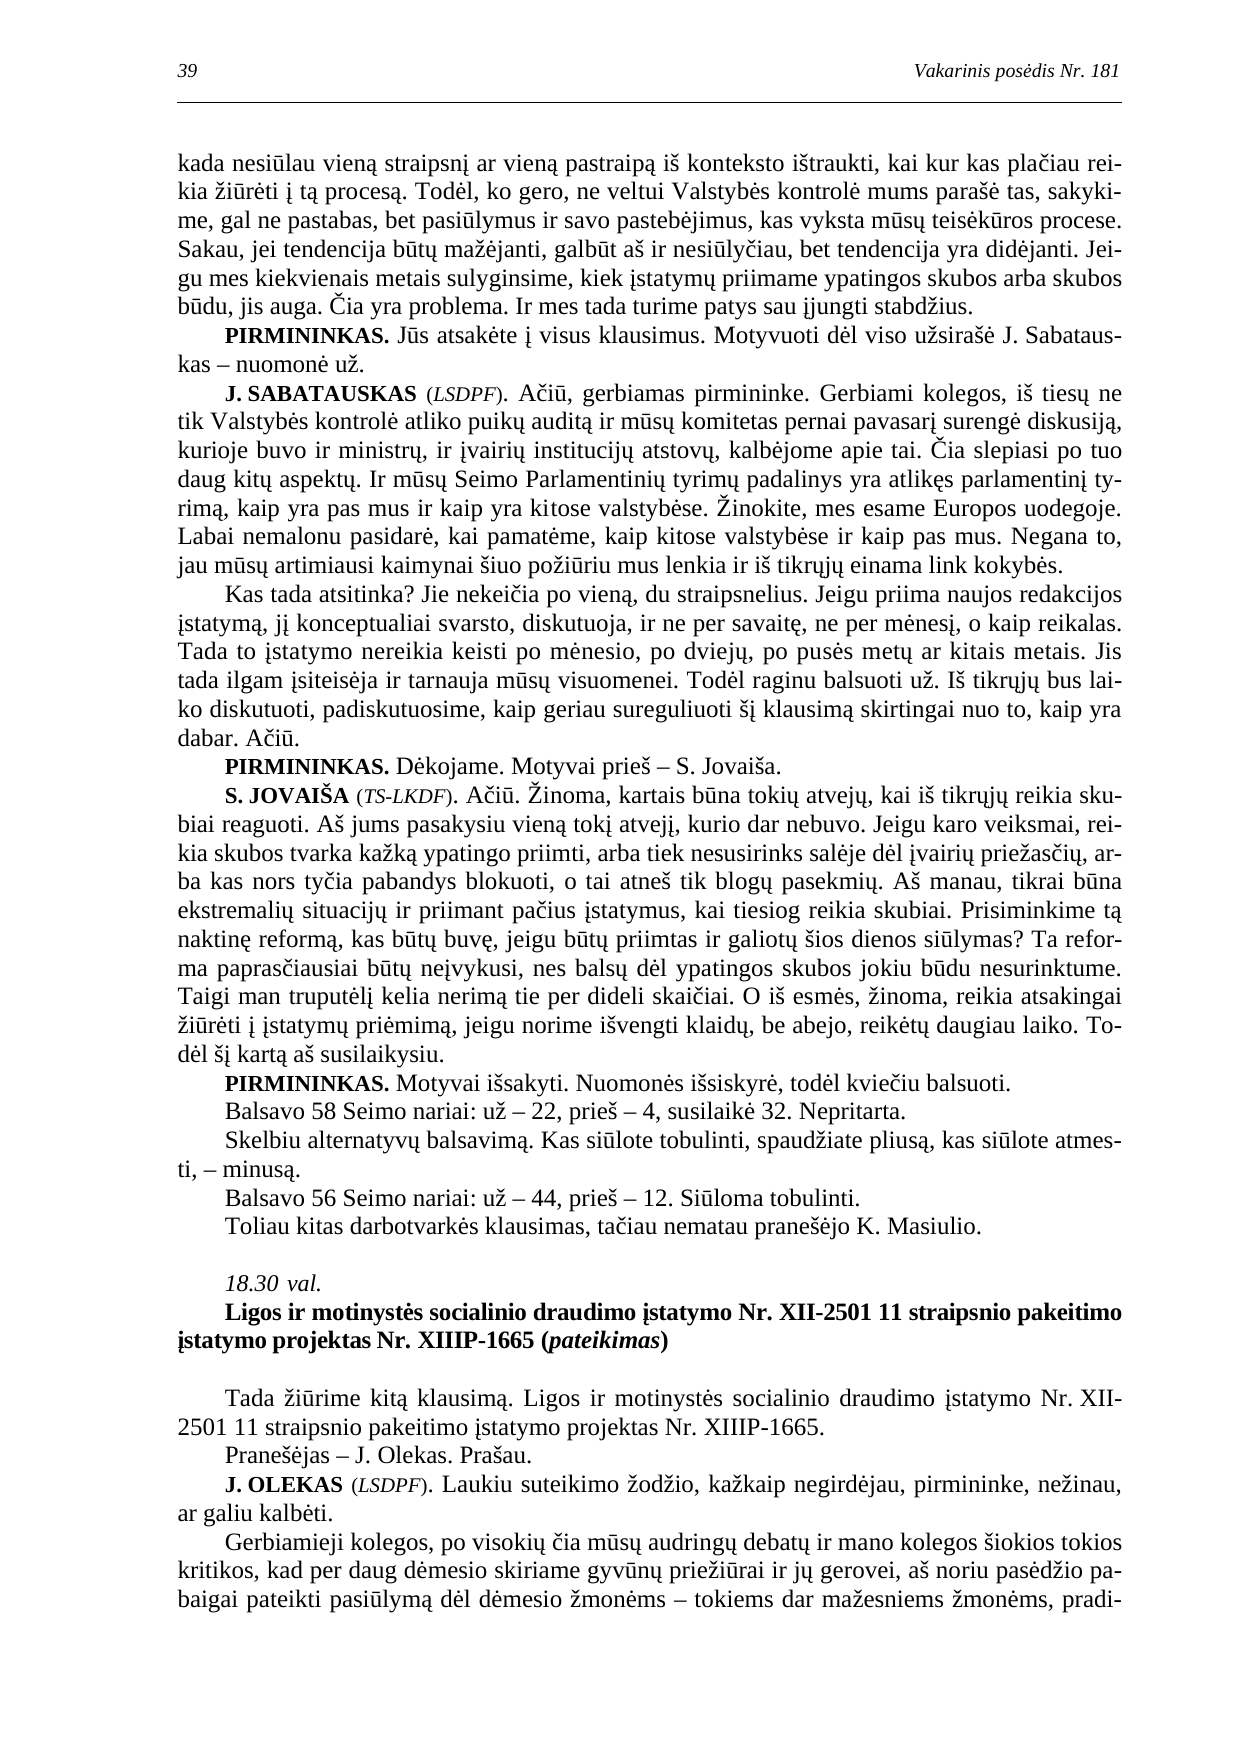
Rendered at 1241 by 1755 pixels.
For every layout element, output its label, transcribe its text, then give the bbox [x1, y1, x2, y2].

text Skel­biu al­ter­na­ty­vų bal­sa­vi­mą. Kas siū­lo­te to­bu­lin­ti, spau­džia­te pliu­są, kas siū­lo­te at­mes­ti, – mi­nu­są. [177, 1125, 1122, 1183]
text Ta­da žiū­ri­me ki­tą klau­si­mą. Li­gos ir mo­ti­nys­tės so­cia­li­nio drau­di­mo įsta­ty­mo Nr. XII-2501 11 straips­nio pa­kei­ti­mo įsta­ty­mo pro­jek­tas Nr. XIIIP-1665. [177, 1383, 1122, 1440]
text Pra­ne­šė­jas – J. Ole­kas. Pra­šau. [177, 1440, 1122, 1469]
text Li­gos ir mo­ti­nys­tės so­cia­li­nio drau­di­mo įsta­ty­mo Nr. XII-2501 11 straips­nio pa­kei­ti­mo įsta­ty­mo pro­jek­tas Nr. XIIIP-1665 (pa­tei­ki­mas) [177, 1297, 1122, 1354]
text ka­da ne­siū­lau vie­ną straips­nį ar vie­ną pa­strai­pą iš kon­teks­to iš­trauk­ti, kai kur kas pla­čiau rei­kia žiū­rė­ti į tą pro­ce­są. To­dėl, ko ge­ro, ne vel­tui Vals­ty­bės kon­tro­lė mums pa­ra­šė tas, sa­ky­ki­me, gal ne pa­sta­bas, bet pa­siū­ly­mus ir sa­vo pa­ste­bė­ji­mus, kas vyks­ta mū­sų tei­sė­kū­ros pro­ce­se. Sa­kau, jei ten­den­ci­ja bū­tų ma­žė­jan­ti, gal­būt aš ir ne­siū­ly­čiau, bet ten­den­ci­ja yra di­dė­jan­ti. Jei­gu mes kiek­vie­nais me­tais su­ly­gin­si­me, kiek įsta­ty­mų pri­ima­me ypa­tin­gos sku­bos ar­ba sku­bos bū­du, jis au­ga. Čia yra pro­ble­ma. Ir mes ta­da tu­ri­me pa­tys sau įjung­ti stab­džius. [177, 148, 1122, 320]
text PIRMININKAS. Jūs at­sa­kė­te į vi­sus klau­si­mus. Mo­ty­vuo­ti dėl vi­so už­si­ra­šė J. Sa­ba­taus­kas – nuo­mo­nė už. [177, 320, 1122, 378]
text PIRMININKAS. Mo­ty­vai iš­sa­ky­ti. Nuo­mo­nės iš­si­sky­rė, to­dėl kvie­čiu bal­suo­ti. [177, 1068, 1122, 1096]
text Bal­sa­vo 58 Sei­mo na­riai: už – 22, prieš – 4, su­si­lai­kė 32. Ne­pri­tar­ta. [177, 1096, 1122, 1125]
text J. SABATAUSKAS (LSDPF). Ačiū, ger­bia­mas pir­mi­nin­ke. Ger­bia­mi ko­le­gos, iš tie­sų ne tik Vals­ty­bės kon­tro­lė at­li­ko pui­kų au­di­tą ir mū­sų ko­mi­te­tas per­nai pa­va­sa­rį su­ren­gė dis­ku­si­ją, ku­rio­je bu­vo ir mi­nist­rų, ir įvai­rių ins­ti­tu­ci­jų at­sto­vų, kal­bė­jo­me apie tai. Čia sle­pia­si po tuo daug ki­tų as­pek­tų. Ir mū­sų Sei­mo Par­la­men­ti­nių ty­ri­mų pa­da­li­nys yra at­li­kęs par­la­men­ti­nį ty­ri­mą, kaip yra pas mus ir kaip yra ki­to­se vals­ty­bė­se. Ži­no­ki­te, mes esa­me Eu­ro­pos uo­de­go­je. La­bai ne­ma­lo­nu pa­si­da­rė, kai pa­ma­tė­me, kaip ki­to­se vals­ty­bė­se ir kaip pas mus. Ne­ga­na to, jau mū­sų ar­ti­miau­si kai­my­nai šiuo po­žiū­riu mus len­kia ir iš tik­rų­jų ei­na­ma link ko­ky­bės. [177, 378, 1122, 579]
text 18.30 val. [224, 1269, 1122, 1297]
text Bal­sa­vo 56 Sei­mo na­riai: už – 44, prieš – 12. Siū­lo­ma to­bu­lin­ti. [177, 1183, 1122, 1211]
text To­liau ki­tas dar­bo­tvarkės klau­si­mas, ta­čiau ne­ma­tau pra­ne­šė­jo K. Ma­siu­lio. [177, 1211, 1122, 1240]
text S. JOVAIŠA (TS-LKDF). Ačiū. Ži­no­ma, kar­tais bū­na to­kių at­ve­jų, kai iš tik­rų­jų rei­kia sku­biai re­a­guo­ti. Aš jums pa­sa­ky­siu vie­ną to­kį at­ve­jį, ku­rio dar ne­bu­vo. Jei­gu ka­ro veiks­mai, rei­kia sku­bos tvar­ka kaž­ką ypa­tin­go pri­im­ti, ar­ba tiek ne­su­si­rinks sa­lė­je dėl įvai­rių prie­žas­čių, ar­ba kas nors ty­čia pa­ban­dys blo­kuo­ti, o tai at­neš tik blo­gų pa­sek­mių. Aš ma­nau, tik­rai bū­na eks­tre­ma­lių si­tu­a­ci­jų ir pri­imant pa­čius įsta­ty­mus, kai tie­siog rei­kia sku­biai. Pri­si­min­ki­me tą nak­ti­nę re­for­mą, kas bū­tų bu­vę, jei­gu bū­tų pri­im­tas ir ga­lio­tų šios die­nos siū­ly­mas? Ta re­for­ma pa­pras­čiau­siai bū­tų ne­įvy­ku­si, nes bal­sų dėl ypa­tin­gos sku­bos jo­kiu bū­du ne­su­rink­tu­me. Tai­gi man tru­pu­tė­lį ke­lia ne­ri­mą tie per di­de­li skai­čiai. O iš es­mės, ži­no­ma, rei­kia at­sa­kin­gai žiū­rė­ti į įsta­ty­mų pri­ėmi­mą, jei­gu no­ri­me iš­veng­ti klai­dų, be abe­jo, rei­kė­tų dau­giau lai­ko. To­dėl šį kar­tą aš su­si­lai­ky­siu. [177, 780, 1122, 1068]
text Ger­bia­mie­ji ko­le­gos, po vi­so­kių čia mū­sų aud­rin­gų de­ba­tų ir ma­no ko­le­gos šio­kios to­kios kri­ti­kos, kad per daug dė­me­sio ski­ria­me gy­vū­nų prie­žiū­rai ir jų ge­ro­vei, aš no­riu pa­sė­džio pa­bai­gai pa­teik­ti pa­siū­ly­mą dėl dė­me­sio žmo­nėms – to­kiems dar ma­žes­niems žmo­nėms, pra­di­ [177, 1527, 1122, 1613]
text J. OLEKAS (LSDPF). Lau­kiu su­tei­ki­mo žo­džio, kaž­kaip ne­gir­dė­jau, pir­mi­nin­ke, ne­ži­nau, ar ga­liu kal­bė­ti. [177, 1469, 1122, 1527]
text Kas ta­da at­si­tin­ka? Jie ne­kei­čia po vie­ną, du straips­ne­lius. Jei­gu pri­ima nau­jos re­dak­ci­jos įsta­ty­mą, jį kon­cep­tu­a­liai svars­to, dis­ku­tuo­ja, ir ne per sa­vai­tę, ne per mė­ne­sį, o kaip rei­ka­las. Ta­da to įsta­ty­mo ne­rei­kia keis­ti po mė­ne­sio, po dvie­jų, po pu­sės me­tų ar ki­tais me­tais. Jis ta­da il­gam įsi­tei­sė­ja ir tar­nau­ja mū­sų vi­suo­me­nei. To­dėl ra­gi­nu bal­suo­ti už. Iš tik­rų­jų bus lai­ko dis­ku­tuo­ti, pa­dis­ku­tuo­si­me, kaip ge­riau su­re­gu­liuo­ti šį klau­si­mą skir­tin­gai nuo to, kaip yra da­bar. Ačiū. [177, 579, 1122, 751]
text PIRMININKAS. Dė­ko­ja­me. Mo­ty­vai prieš – S. Jo­vai­ša. [177, 751, 1122, 780]
